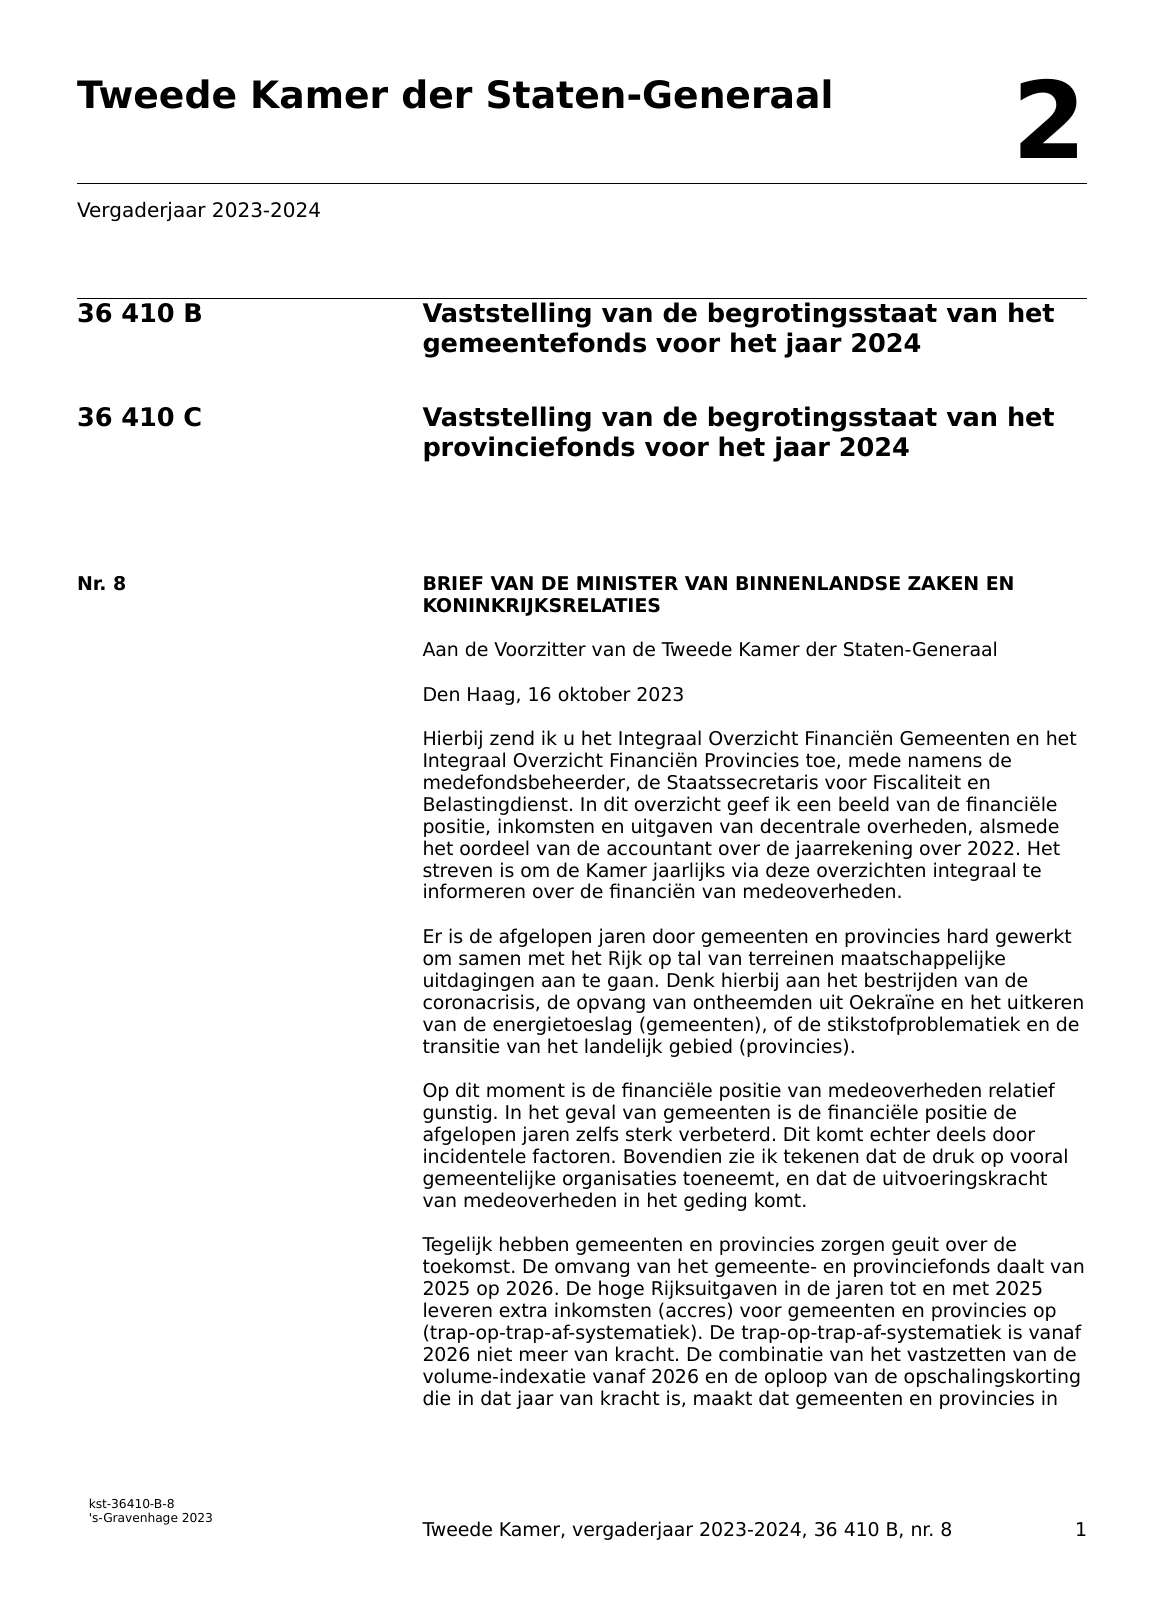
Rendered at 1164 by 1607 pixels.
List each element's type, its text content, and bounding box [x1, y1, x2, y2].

text Tegelijk hebben gemeenten en provincies zorgen geuit over de toekomst. De omvang van het gemeente- en provinciefonds daalt van 2025 op 2026. De hoge Rijksuitgaven in de jaren tot en met 2025 leveren extra inkomsten (accres) voor gemeenten en provincies op (trap-op-trap-af-systematiek). De trap-op-trap-af-systematiek is vanaf 2026 niet meer van kracht. De combinatie van het vastzetten van de volume-indexatie vanaf 2026 en de oploop van de opschalingskorting die in dat jaar van kracht is, maakt dat gemeenten en provincies in [422, 1234, 1087, 1409]
text Hierbij zend ik u het Integraal Overzicht Financiën Gemeenten en het Integraal Overzicht Financiën Provincies toe, mede namens de medefondsbeheerder, de Staatssecretaris voor Fiscaliteit en Belastingdienst. In dit overzicht geef ik een beeld van de financiële positie, inkomsten en uitgaven van decentrale overheden, alsmede het oordeel van de accountant over de jaarrekening over 2022. Het streven is om de Kamer jaarlijks via deze overzichten integraal te informeren over de financiën van medeoverheden. [422, 728, 1087, 903]
text Op dit moment is de financiële positie van medeoverheden relatief gunstig. In het geval van gemeenten is de financiële positie de afgelopen jaren zelfs sterk verbeterd. Dit komt echter deels door incidentele factoren. Bovendien zie ik tekenen dat de druk op vooral gemeentelijke organisaties toeneemt, en dat de uitvoeringskracht van medeoverheden in het geding komt. [422, 1080, 1087, 1212]
text Aan de Voorzitter van de Tweede Kamer der Staten-Generaal [422, 639, 1087, 661]
subtitle 36 410 B Vaststelling van de begrotingsstaat van het gemeentefonds voor het jaar 2024 [77, 299, 1087, 358]
table_header Tweede Kamer der Staten-Generaal [77, 59, 886, 183]
table_cell Vergaderjaar 2023-2024 [77, 184, 1087, 298]
text 's-Gravenhage 2023 [88, 1511, 323, 1525]
subtitle 36 410 C Vaststelling van de begrotingsstaat van het provinciefonds voor het jaar 2024 [77, 403, 1087, 462]
text Er is de afgelopen jaren door gemeenten en provincies hard gewerkt om samen met het Rijk op tal van terreinen maatschappelijke uitdagingen aan te gaan. Denk hierbij aan het bestrijden van de coronacrisis, de opvang van ontheemden uit Oekraïne en het uitkeren van de energietoeslag (gemeenten), of de stikstofproblematiek en de transitie van het landelijk gebied (provincies). [422, 926, 1087, 1057]
table_header 2 [886, 59, 1087, 183]
text kst-36410-B-8 [88, 1497, 323, 1511]
subtitle Nr. 8 BRIEF VAN DE MINISTER VAN BINNENLANDSE ZAKEN EN KONINKRIJKSRELATIES [77, 573, 1087, 617]
text Den Haag, 16 oktober 2023 [422, 683, 1087, 705]
